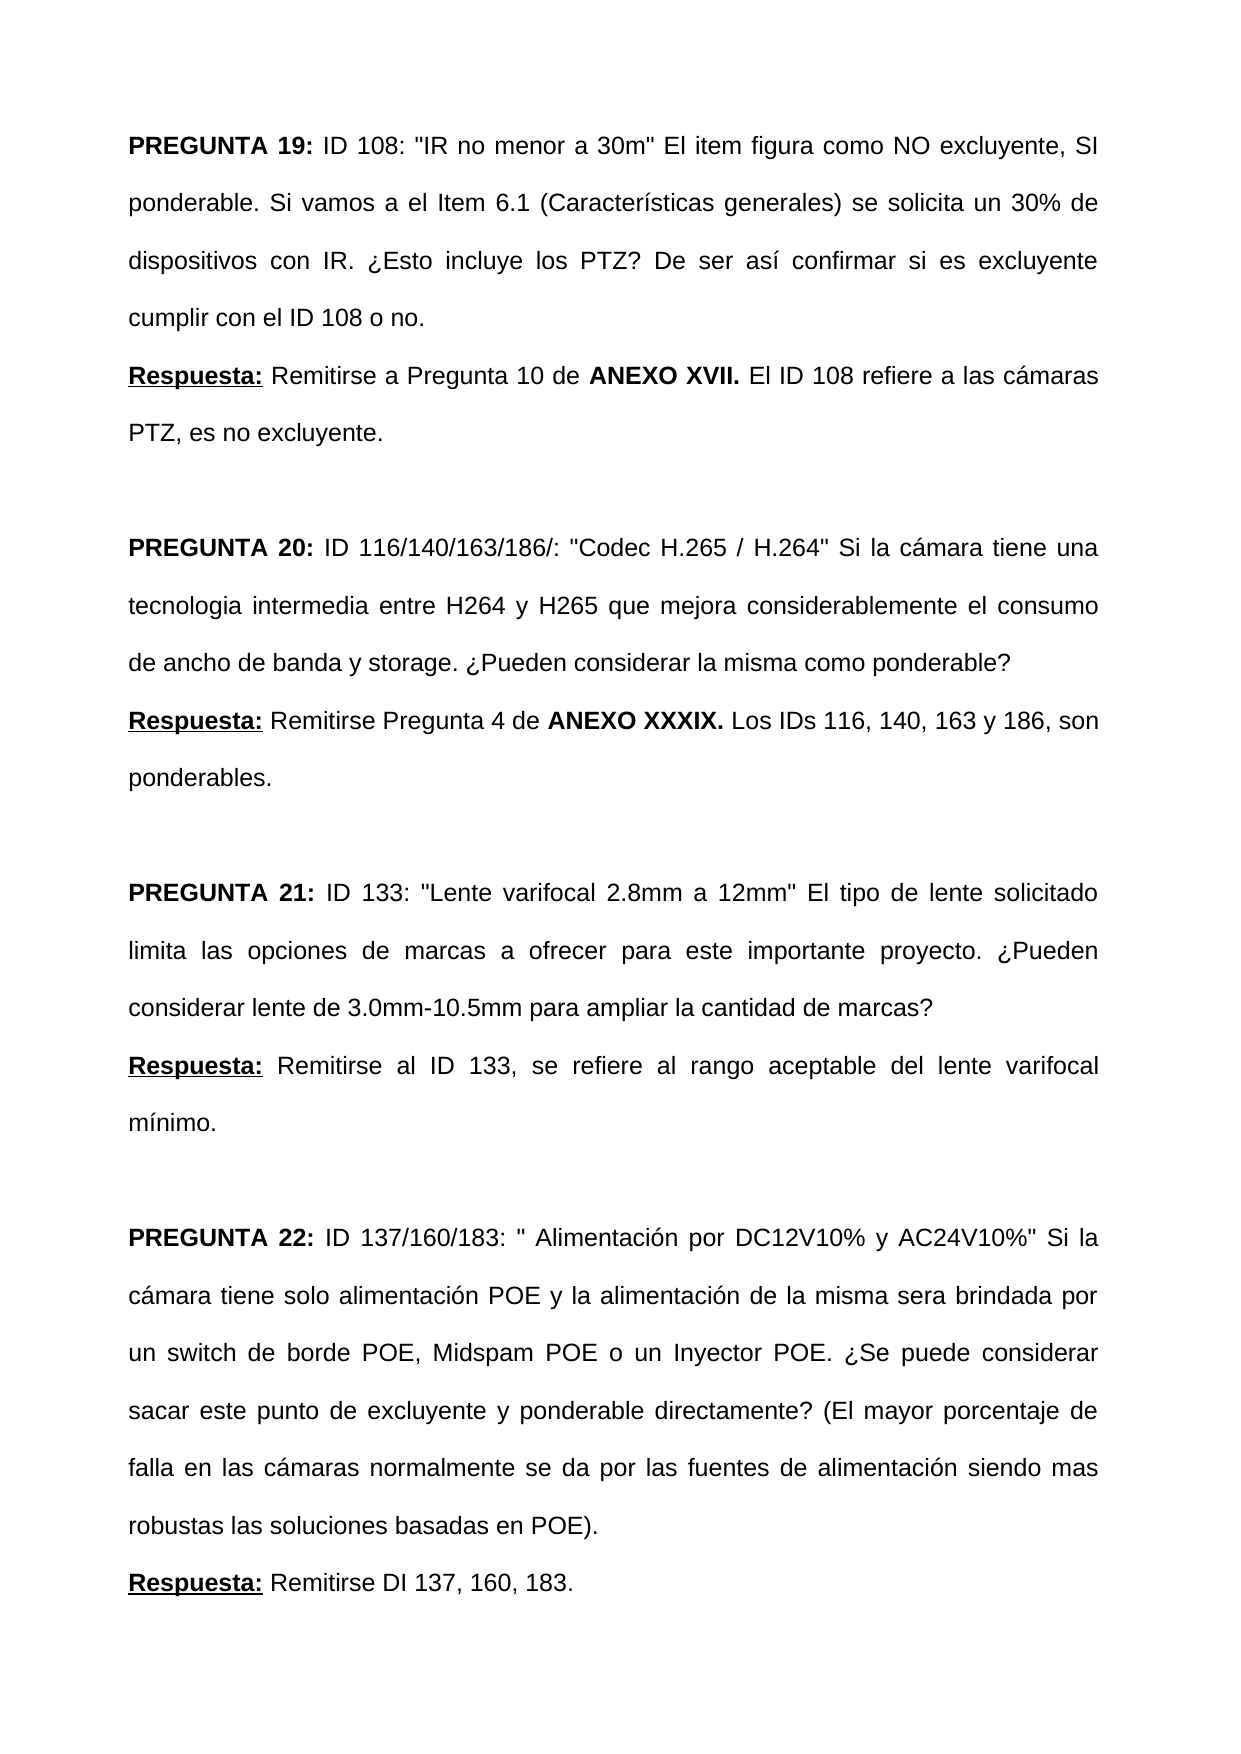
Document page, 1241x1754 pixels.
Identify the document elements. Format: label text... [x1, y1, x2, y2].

text Respuesta: Remitirse a Pregunta 10 de ANEXO XVII. El ID 108 refiere a las cámaras PTZ, es no excluyente. [128, 361, 1100, 447]
text Respuesta: Remitirse DI 137, 160, 183. [128, 1568, 1100, 1597]
text Respuesta: Remitirse al ID 133, se refiere al rango aceptable del lente varifocal mínimo. [128, 1051, 1100, 1137]
text PREGUNTA 19: ID 108: "IR no menor a 30m" El item figura como NO excluyente, SI ponderable. Si vamos a el Item 6.1 (Características generales) se solicita un 30% de dispositivos con IR. ¿Esto incluye los PTZ? De ser así confirmar si es excluyente cumplir con el ID 108 o no. [128, 131, 1100, 332]
text PREGUNTA 22: ID 137/160/183: " Alimentación por DC12V10% y AC24V10%" Si la cámara tiene solo alimentación POE y la alimentación de la misma sera brindada por un switch de borde POE, Midspam POE o un Inyector POE. ¿Se puede considerar sacar este punto de excluyente y ponderable directamente? (El mayor porcentaje de falla en las cámaras normalmente se da por las fuentes de alimentación siendo mas robustas las soluciones basadas en POE). [128, 1223, 1100, 1540]
text PREGUNTA 20: ID 116/140/163/186/: "Codec H.265 / H.264" Si la cámara tiene una tecnologia intermedia entre H264 y H265 que mejora considerablemente el consumo de ancho de banda y storage. ¿Pueden considerar la misma como ponderable? [128, 533, 1100, 677]
text Respuesta: Remitirse Pregunta 4 de ANEXO XXXIX. Los IDs 116, 140, 163 y 186, son ponderables. [128, 706, 1100, 792]
text PREGUNTA 21: ID 133: "Lente varifocal 2.8mm a 12mm" El tipo de lente solicitado limita las opciones de marcas a ofrecer para este importante proyecto. ¿Pueden considerar lente de 3.0mm-10.5mm para ampliar la cantidad de marcas? [128, 878, 1100, 1022]
